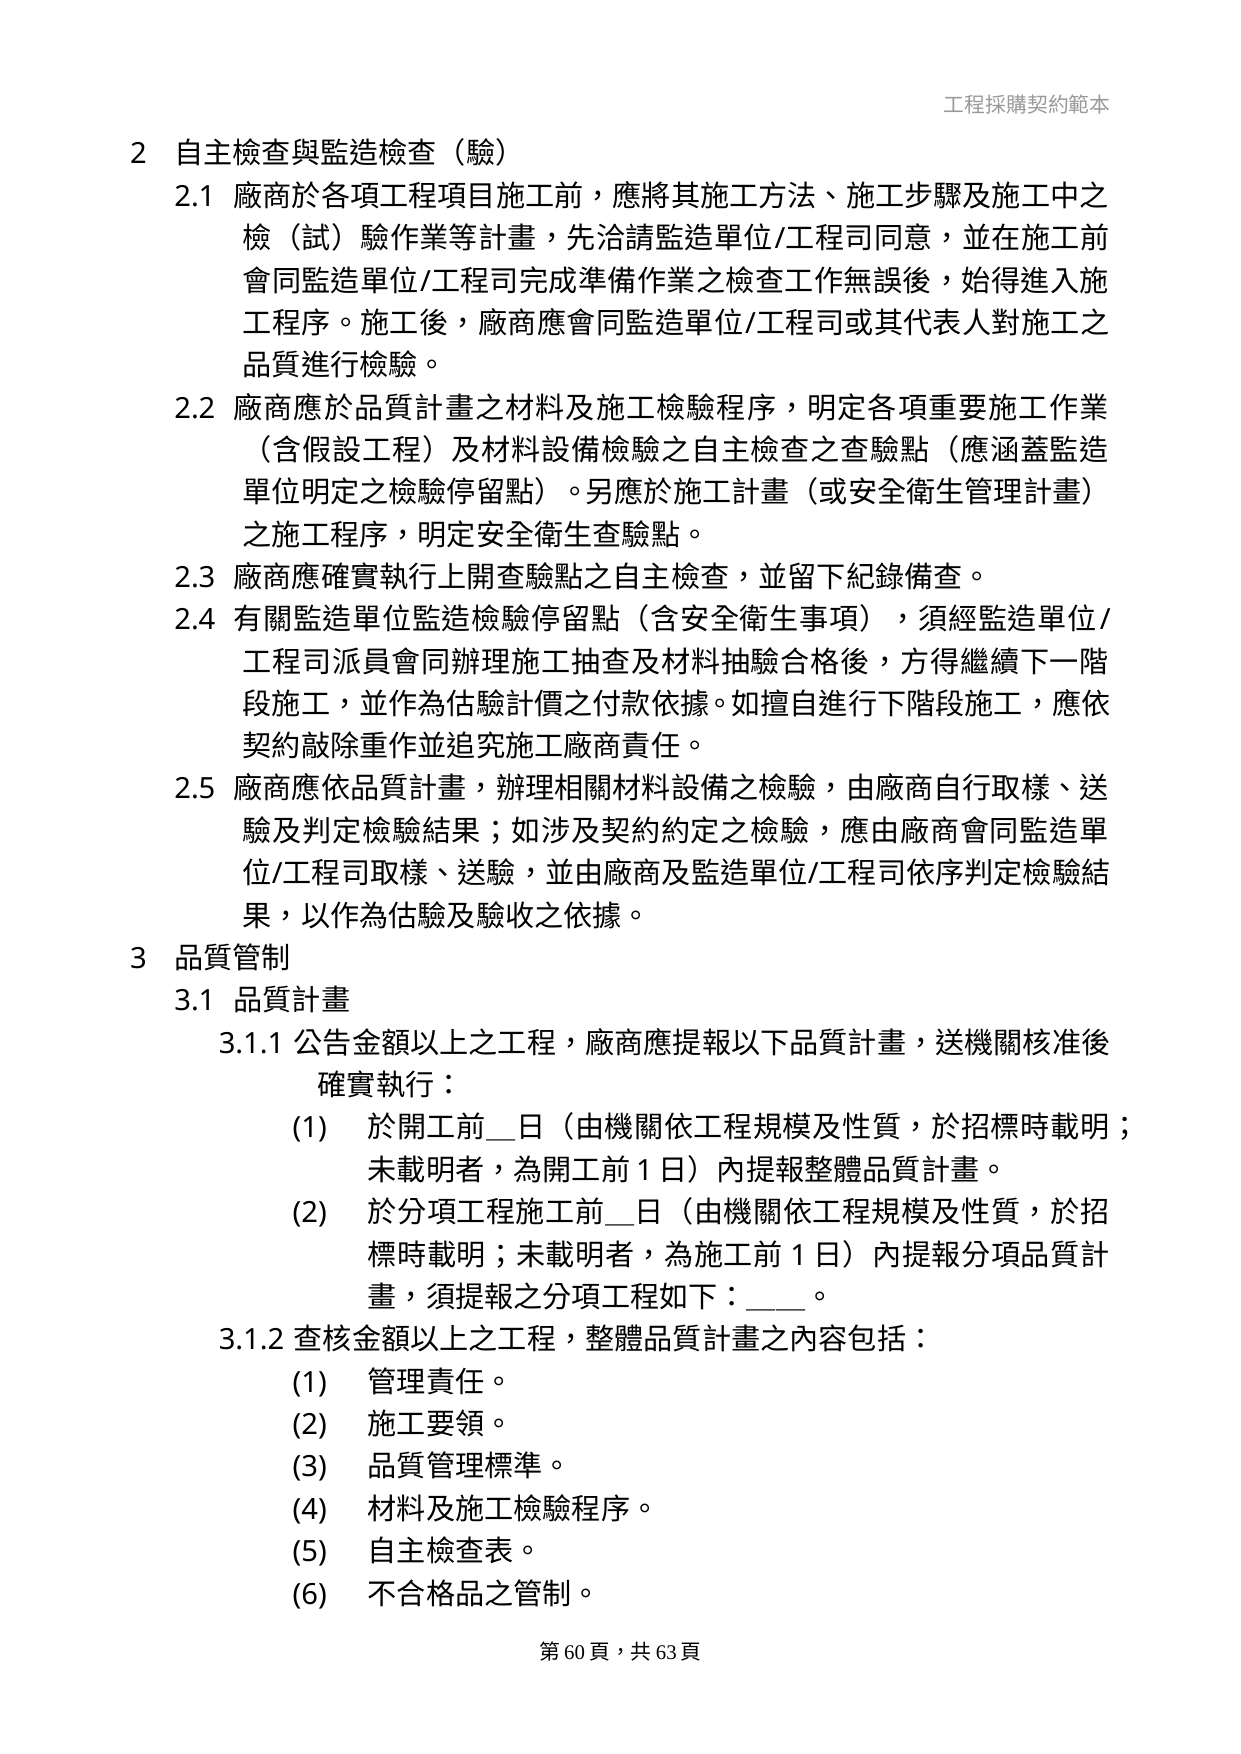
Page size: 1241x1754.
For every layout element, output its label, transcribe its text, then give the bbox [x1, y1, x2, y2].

list 品質管理標準。 [292, 1443, 1110, 1485]
list 品質計畫 [174, 977, 1110, 1019]
list 自主檢查表。 [292, 1528, 1110, 1570]
list 廠商應確實執行上開查驗點之自主檢查，並留下紀錄備查。 [174, 553, 1110, 596]
list 施工要領。 [292, 1401, 1110, 1443]
list 不合格品之管制。 [292, 1570, 1110, 1613]
list 廠商應依品質計畫，辦理相關材料設備之檢驗，由廠商自行取樣、送驗及判定檢驗結果；如涉及契約約定之檢驗，應由廠商會同監造單位/工程司取樣、送驗，並由廠商及監造單位/工程司依序判定檢驗結果，以作為估驗及驗收之依據。 [174, 765, 1110, 934]
list 於分項工程施工前＿日（由機關依工程規模及性質，於招標時載明；未載明者，為施工前1日）內提報分項品質計畫，須提報之分項工程如下：＿＿。 [292, 1189, 1110, 1316]
list 廠商於各項工程項目施工前，應將其施工方法、施工步驟及施工中之檢（試）驗作業等計畫，先洽請監造單位/工程司同意，並在施工前會同監造單位/工程司完成準備作業之檢查工作無誤後，始得進入施工程序。施工後，廠商應會同監造單位/工程司或其代表人對施工之品質進行檢驗。 [174, 172, 1110, 384]
list 材料及施工檢驗程序。 [292, 1485, 1110, 1528]
list 公告金額以上之工程，廠商應提報以下品質計畫，送機關核准後確實執行： [218, 1019, 1110, 1104]
list 自主檢查與監造檢查（驗） [130, 130, 1110, 172]
list 品質管制 [130, 934, 1110, 977]
list 有關監造單位監造檢驗停留點（含安全衛生事項），須經監造單位/工程司派員會同辦理施工抽查及材料抽驗合格後，方得繼續下一階段施工，並作為估驗計價之付款依據。如擅自進行下階段施工，應依契約敲除重作並追究施工廠商責任。 [174, 596, 1110, 765]
list 廠商應於品質計畫之材料及施工檢驗程序，明定各項重要施工作業（含假設工程）及材料設備檢驗之自主檢查之查驗點（應涵蓋監造單位明定之檢驗停留點）。另應於施工計畫（或安全衛生管理計畫）之施工程序，明定安全衛生查驗點。 [174, 384, 1110, 553]
list 於開工前＿日（由機關依工程規模及性質，於招標時載明；未載明者，為開工前1日）內提報整體品質計畫。 [292, 1104, 1110, 1189]
list 查核金額以上之工程，整體品質計畫之內容包括： [218, 1316, 1110, 1358]
list 管理責任。 [292, 1358, 1110, 1401]
